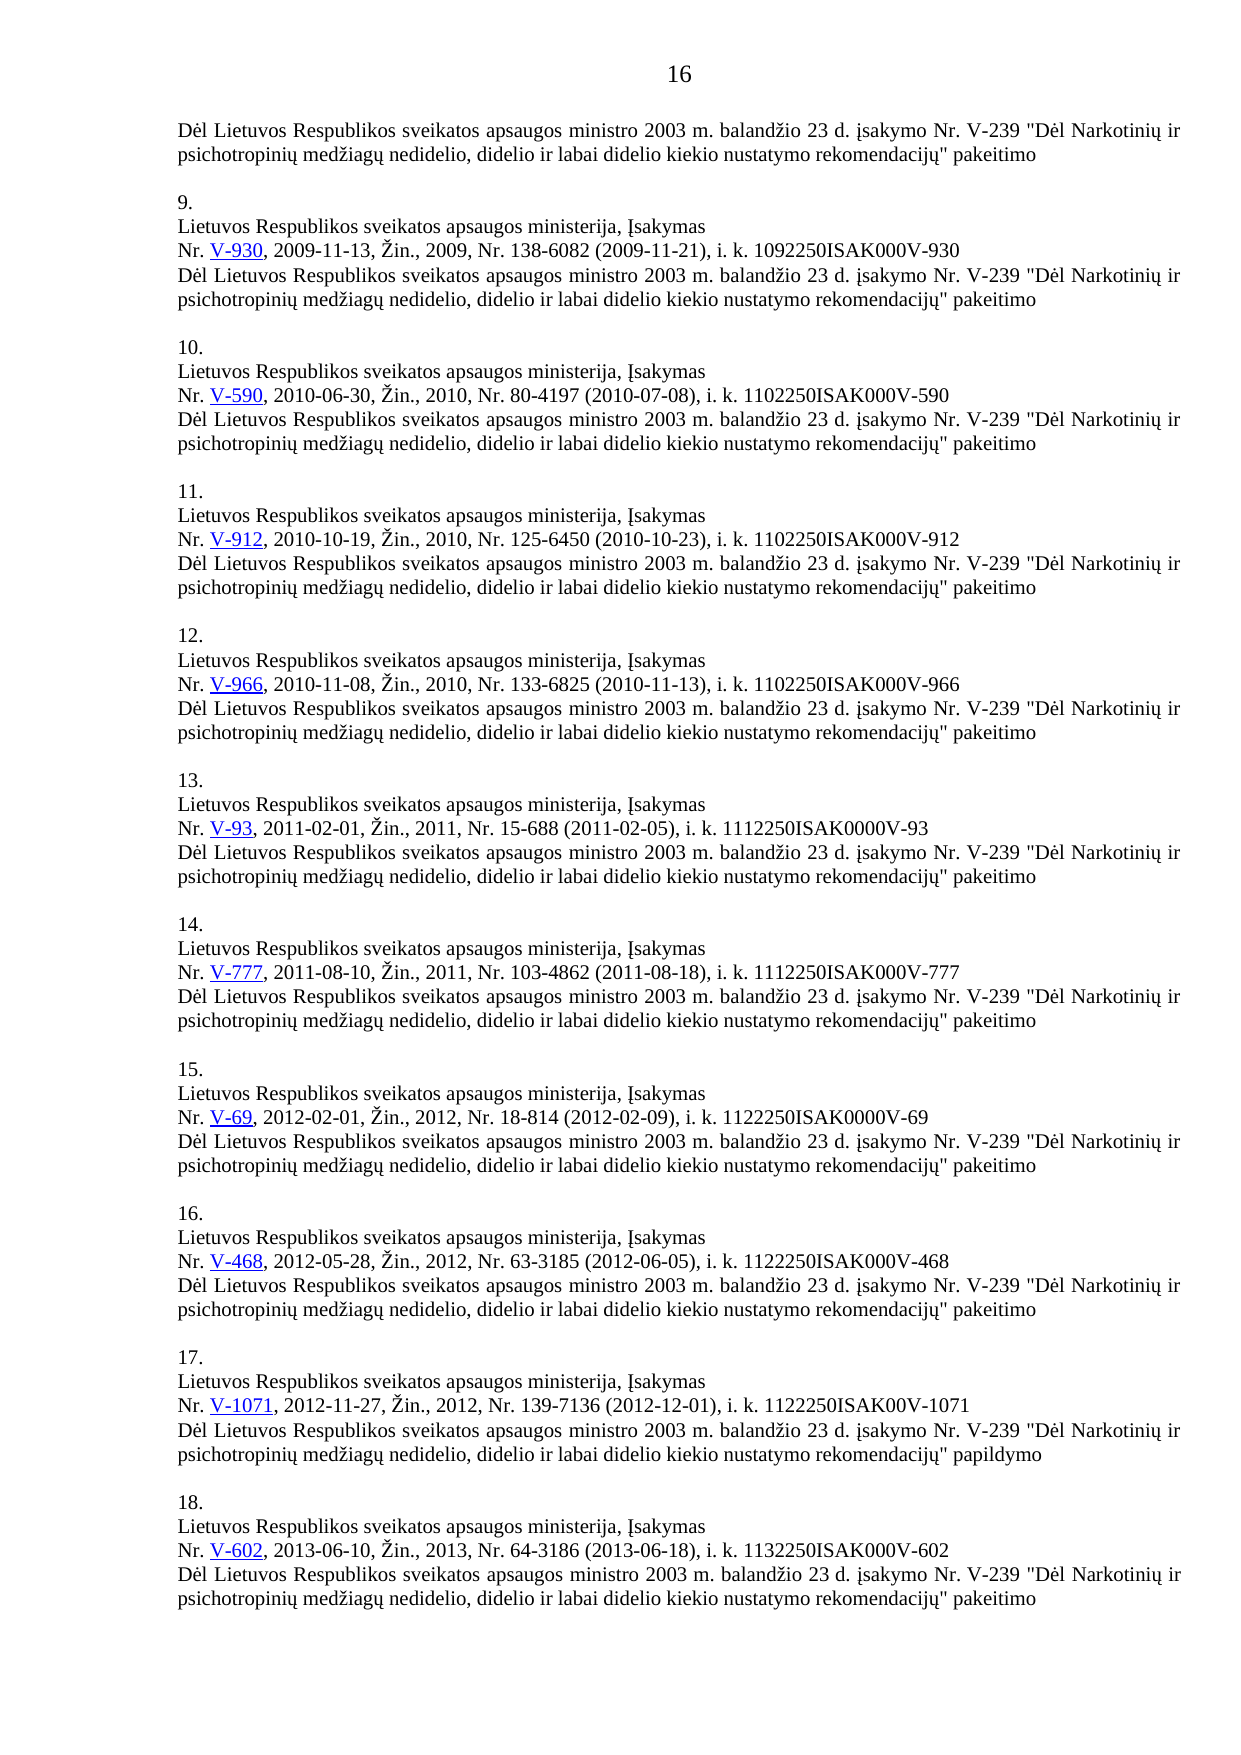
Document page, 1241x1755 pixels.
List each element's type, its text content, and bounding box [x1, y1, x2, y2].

text Dėl Lietuvos Respublikos sveikatos apsaugos ministro 2003 m. balandžio 23 d. įsakymo Nr. V-239 "Dėl Narkotinių ir psichotropinių medžiagų nedidelio, didelio ir labai didelio kiekio nustatymo rekomendacijų" pakeitimo [177, 262, 1181, 311]
text Nr. V-69, 2012-02-01, Žin., 2012, Nr. 18-814 (2012-02-09), i. k. 1122250ISAK0000V-69 [177, 1105, 1181, 1129]
text Dėl Lietuvos Respublikos sveikatos apsaugos ministro 2003 m. balandžio 23 d. įsakymo Nr. V-239 "Dėl Narkotinių ir psichotropinių medžiagų nedidelio, didelio ir labai didelio kiekio nustatymo rekomendacijų" pakeitimo [177, 551, 1181, 599]
text Nr. V-966, 2010-11-08, Žin., 2010, Nr. 133-6825 (2010-11-13), i. k. 1102250ISAK000V-966 [177, 672, 1181, 696]
text Lietuvos Respublikos sveikatos apsaugos ministerija, Įsakymas [177, 936, 1181, 960]
text Lietuvos Respublikos sveikatos apsaugos ministerija, Įsakymas [177, 503, 1181, 527]
text 16. [177, 1201, 1181, 1225]
text Dėl Lietuvos Respublikos sveikatos apsaugos ministro 2003 m. balandžio 23 d. įsakymo Nr. V-239 "Dėl Narkotinių ir psichotropinių medžiagų nedidelio, didelio ir labai didelio kiekio nustatymo rekomendacijų" pakeitimo [177, 1562, 1181, 1610]
text 9. [177, 190, 1181, 214]
text 18. [177, 1490, 1181, 1514]
text 15. [177, 1057, 1181, 1081]
text Nr. V-930, 2009-11-13, Žin., 2009, Nr. 138-6082 (2009-11-21), i. k. 1092250ISAK000V-930 [177, 238, 1181, 262]
text Nr. V-912, 2010-10-19, Žin., 2010, Nr. 125-6450 (2010-10-23), i. k. 1102250ISAK000V-912 [177, 527, 1181, 551]
text 14. [177, 912, 1181, 936]
text 12. [177, 623, 1181, 647]
text Dėl Lietuvos Respublikos sveikatos apsaugos ministro 2003 m. balandžio 23 d. įsakymo Nr. V-239 "Dėl Narkotinių ir psichotropinių medžiagų nedidelio, didelio ir labai didelio kiekio nustatymo rekomendacijų" pakeitimo [177, 1273, 1181, 1321]
text Lietuvos Respublikos sveikatos apsaugos ministerija, Įsakymas [177, 214, 1181, 238]
text Lietuvos Respublikos sveikatos apsaugos ministerija, Įsakymas [177, 1369, 1181, 1393]
text 17. [177, 1345, 1181, 1369]
text Dėl Lietuvos Respublikos sveikatos apsaugos ministro 2003 m. balandžio 23 d. įsakymo Nr. V-239 "Dėl Narkotinių ir psichotropinių medžiagų nedidelio, didelio ir labai didelio kiekio nustatymo rekomendacijų" pakeitimo [177, 1129, 1181, 1177]
text Nr. V-777, 2011-08-10, Žin., 2011, Nr. 103-4862 (2011-08-18), i. k. 1112250ISAK000V-777 [177, 960, 1181, 984]
text Lietuvos Respublikos sveikatos apsaugos ministerija, Įsakymas [177, 792, 1181, 816]
text Lietuvos Respublikos sveikatos apsaugos ministerija, Įsakymas [177, 1081, 1181, 1105]
text Dėl Lietuvos Respublikos sveikatos apsaugos ministro 2003 m. balandžio 23 d. įsakymo Nr. V-239 "Dėl Narkotinių ir psichotropinių medžiagų nedidelio, didelio ir labai didelio kiekio nustatymo rekomendacijų" pakeitimo [177, 696, 1181, 744]
text Nr. V-468, 2012-05-28, Žin., 2012, Nr. 63-3185 (2012-06-05), i. k. 1122250ISAK000V-468 [177, 1249, 1181, 1273]
text 11. [177, 479, 1181, 503]
text Lietuvos Respublikos sveikatos apsaugos ministerija, Įsakymas [177, 647, 1181, 672]
text Nr. V-93, 2011-02-01, Žin., 2011, Nr. 15-688 (2011-02-05), i. k. 1112250ISAK0000V-93 [177, 816, 1181, 840]
text Dėl Lietuvos Respublikos sveikatos apsaugos ministro 2003 m. balandžio 23 d. įsakymo Nr. V-239 "Dėl Narkotinių ir psichotropinių medžiagų nedidelio, didelio ir labai didelio kiekio nustatymo rekomendacijų" pakeitimo [177, 840, 1181, 888]
text 13. [177, 768, 1181, 792]
text Dėl Lietuvos Respublikos sveikatos apsaugos ministro 2003 m. balandžio 23 d. įsakymo Nr. V-239 "Dėl Narkotinių ir psichotropinių medžiagų nedidelio, didelio ir labai didelio kiekio nustatymo rekomendacijų" papildymo [177, 1417, 1181, 1466]
text Lietuvos Respublikos sveikatos apsaugos ministerija, Įsakymas [177, 1225, 1181, 1249]
text 10. [177, 335, 1181, 359]
text Nr. V-602, 2013-06-10, Žin., 2013, Nr. 64-3186 (2013-06-18), i. k. 1132250ISAK000V-602 [177, 1538, 1181, 1562]
text Lietuvos Respublikos sveikatos apsaugos ministerija, Įsakymas [177, 359, 1181, 383]
text Lietuvos Respublikos sveikatos apsaugos ministerija, Įsakymas [177, 1514, 1181, 1538]
text Nr. V-1071, 2012-11-27, Žin., 2012, Nr. 139-7136 (2012-12-01), i. k. 1122250ISAK00V-1071 [177, 1393, 1181, 1417]
text Nr. V-590, 2010-06-30, Žin., 2010, Nr. 80-4197 (2010-07-08), i. k. 1102250ISAK000V-590 [177, 383, 1181, 407]
text Dėl Lietuvos Respublikos sveikatos apsaugos ministro 2003 m. balandžio 23 d. įsakymo Nr. V-239 "Dėl Narkotinių ir psichotropinių medžiagų nedidelio, didelio ir labai didelio kiekio nustatymo rekomendacijų" pakeitimo [177, 118, 1181, 166]
text Dėl Lietuvos Respublikos sveikatos apsaugos ministro 2003 m. balandžio 23 d. įsakymo Nr. V-239 "Dėl Narkotinių ir psichotropinių medžiagų nedidelio, didelio ir labai didelio kiekio nustatymo rekomendacijų" pakeitimo [177, 984, 1181, 1032]
text Dėl Lietuvos Respublikos sveikatos apsaugos ministro 2003 m. balandžio 23 d. įsakymo Nr. V-239 "Dėl Narkotinių ir psichotropinių medžiagų nedidelio, didelio ir labai didelio kiekio nustatymo rekomendacijų" pakeitimo [177, 407, 1181, 455]
